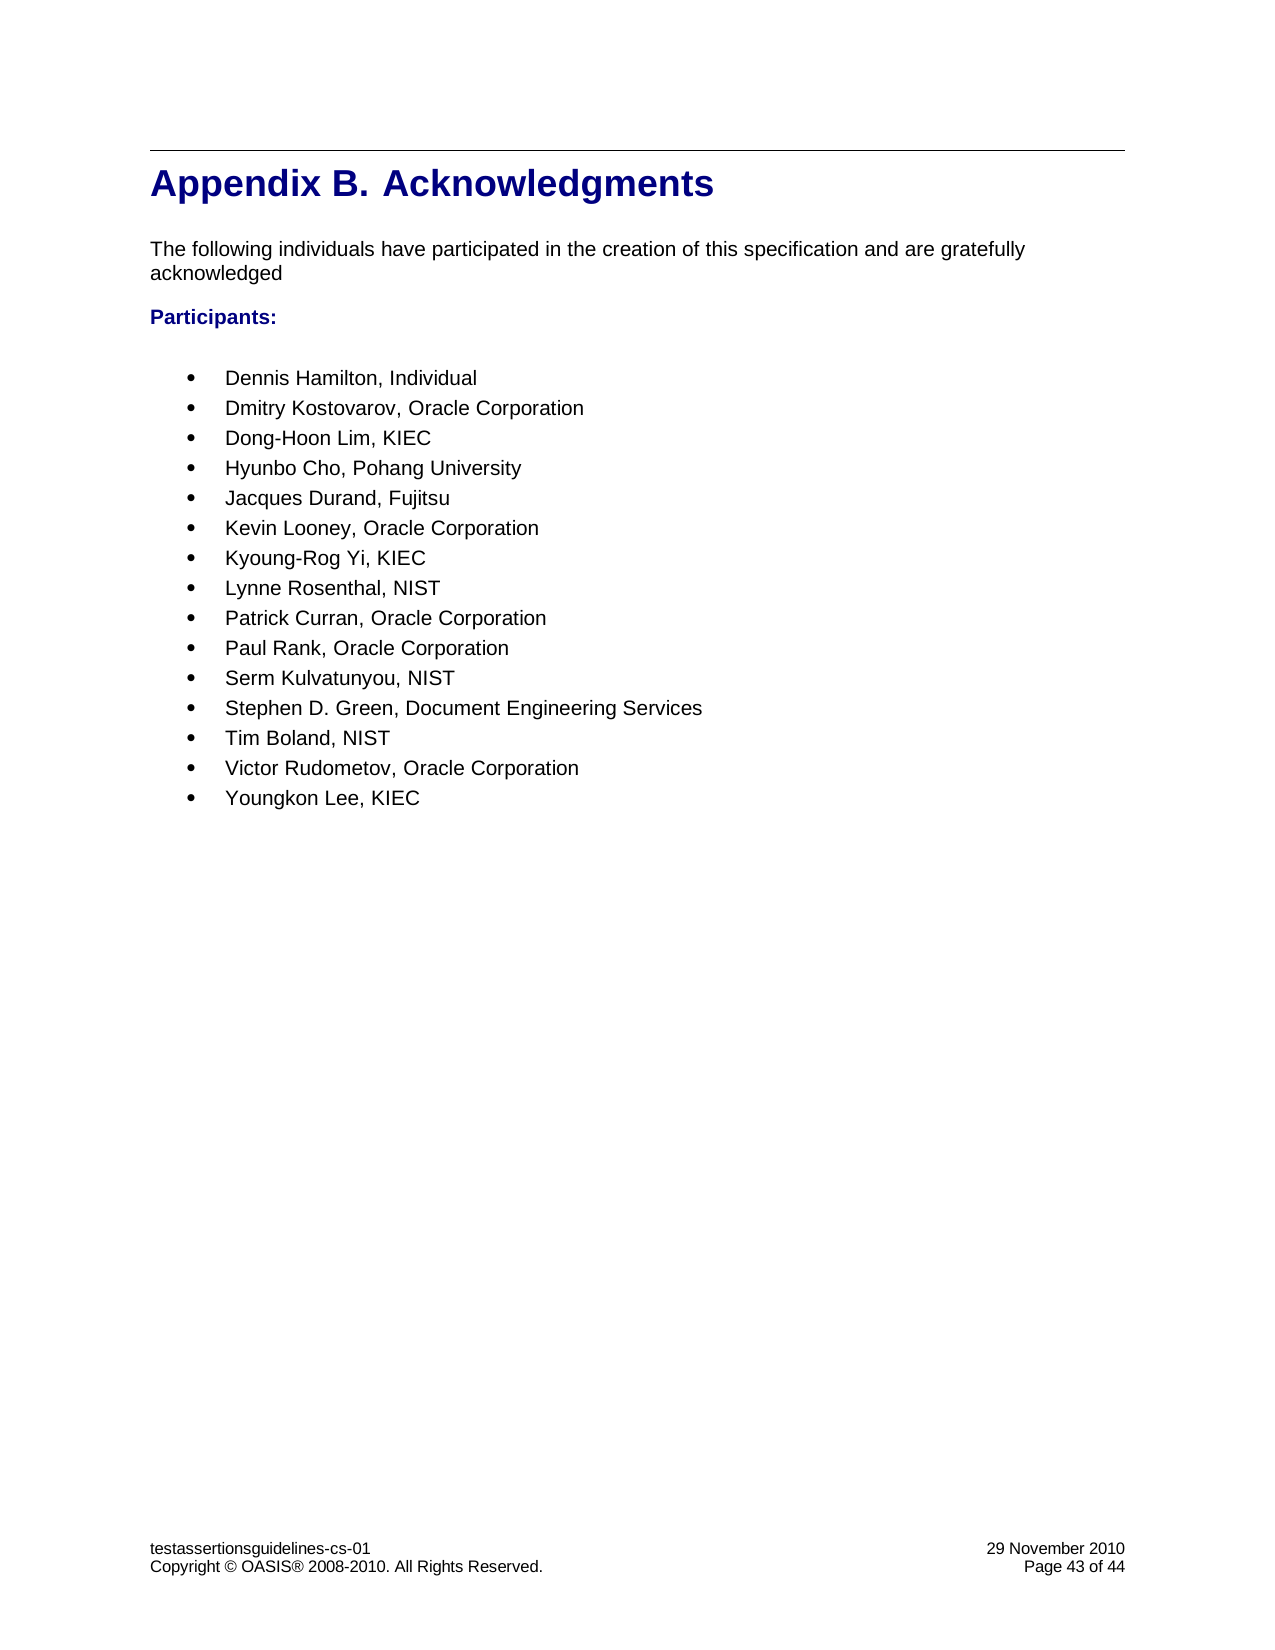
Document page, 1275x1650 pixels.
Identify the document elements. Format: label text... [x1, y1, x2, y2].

list Victor Rudometov, Oracle Corporation [187, 758, 1125, 779]
list Jacques Durand, Fujitsu [187, 488, 1125, 509]
subtitle Acknowledgments [150, 151, 1125, 204]
list Dennis Hamilton, Individual [187, 368, 1125, 389]
list Serm Kulvatunyou, NIST [187, 668, 1125, 689]
list Kevin Looney, Oracle Corporation [187, 518, 1125, 539]
list Tim Boland, NIST [187, 728, 1125, 749]
list Youngkon Lee, KIEC [187, 788, 1125, 809]
text The following individuals have participated in the creation of this specification and are gratefully acknowledged [150, 238, 1125, 285]
title Participants: [150, 306, 1125, 329]
list Dong-Hoon Lim, KIEC [187, 428, 1125, 449]
list Lynne Rosenthal, NIST [187, 578, 1125, 599]
list Patrick Curran, Oracle Corporation [187, 608, 1125, 629]
list Kyoung-Rog Yi, KIEC [187, 548, 1125, 569]
list Paul Rank, Oracle Corporation [187, 638, 1125, 659]
list Dmitry Kostovarov, Oracle Corporation [187, 398, 1125, 419]
list Stephen D. Green, Document Engineering Services [187, 698, 1125, 719]
list Hyunbo Cho, Pohang University [187, 458, 1125, 479]
